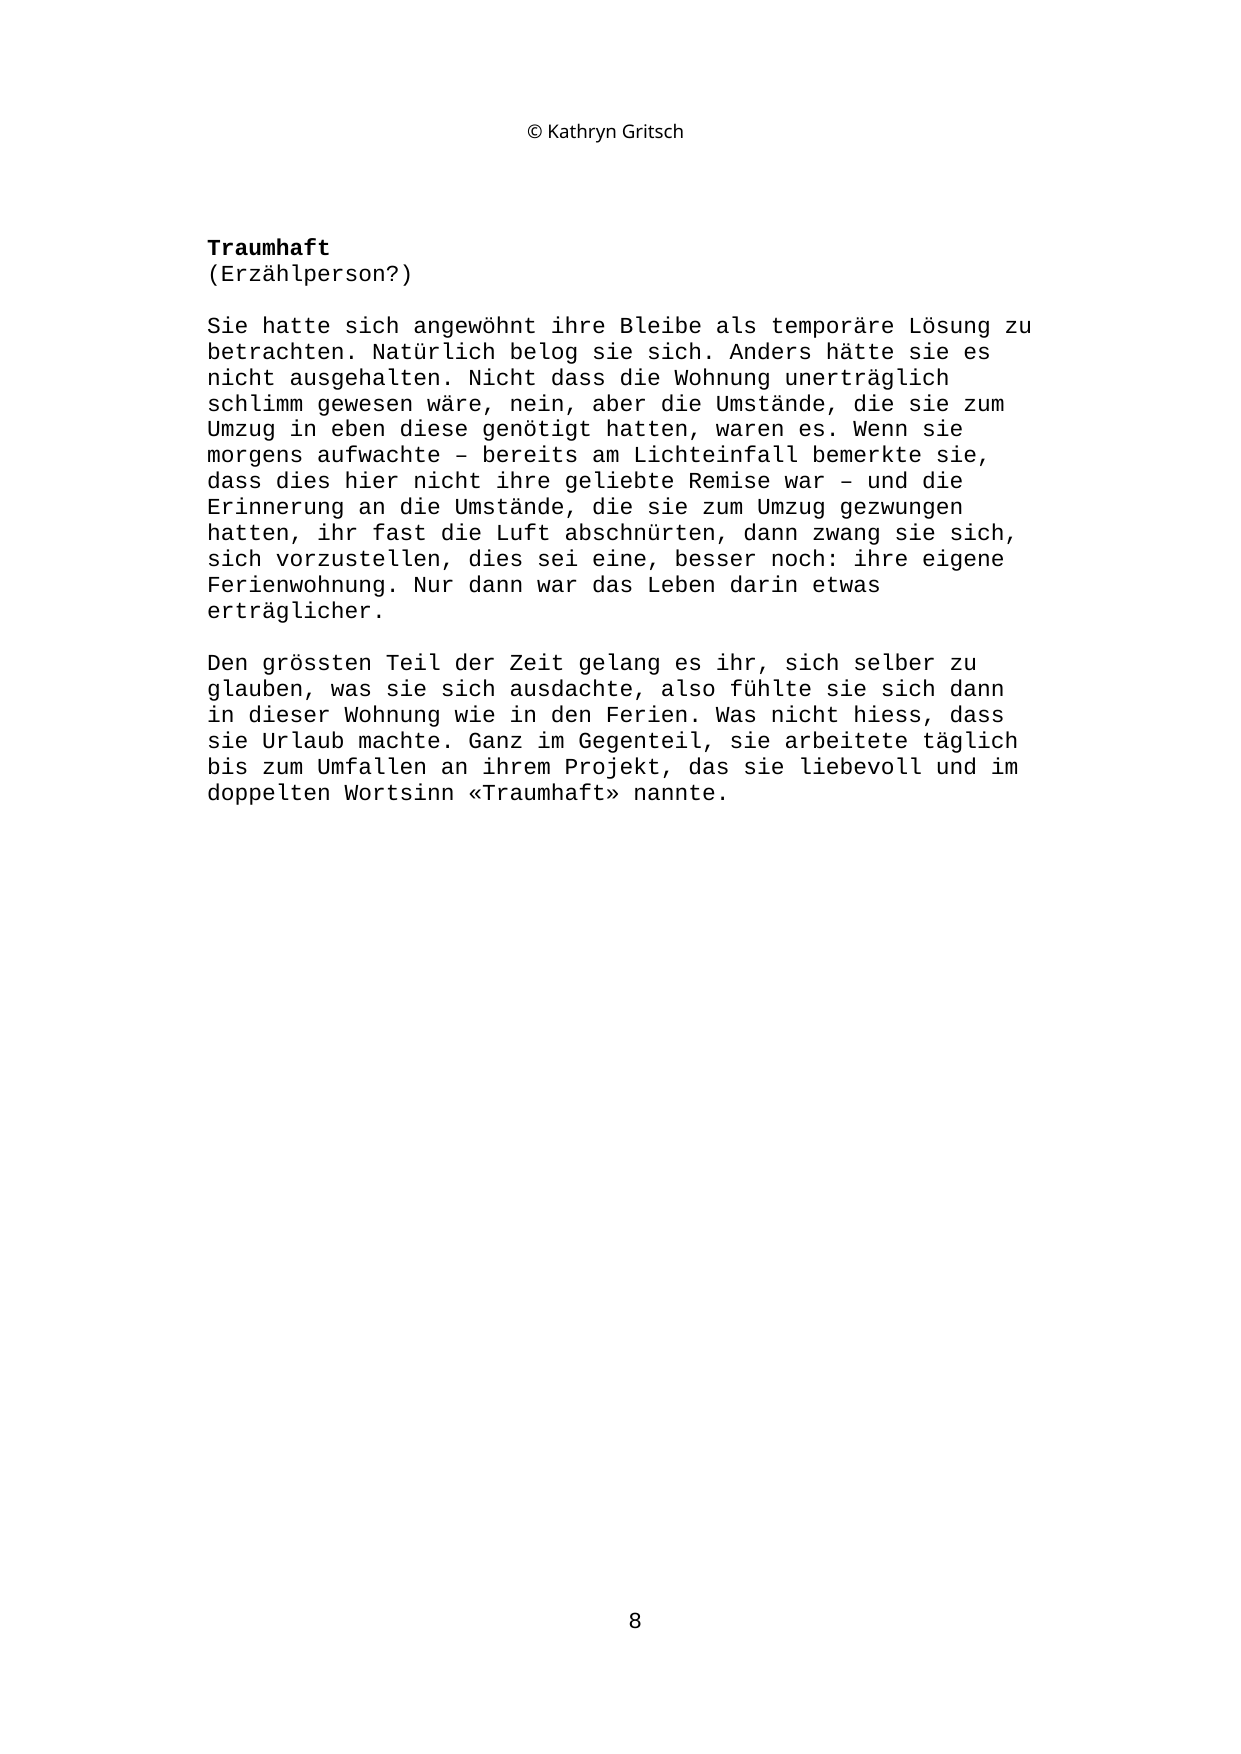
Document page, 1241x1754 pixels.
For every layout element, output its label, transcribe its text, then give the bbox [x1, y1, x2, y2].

text Sie hatte sich angewöhnt ihre Bleibe als temporäre Lösung zu betrachten. Natürlich belog sie sich. Anders hätte sie es nicht ausgehalten. Nicht dass die Wohnung unerträglich schlimm gewesen wäre, nein, aber die Umstände, die sie zum Umzug in eben diese genötigt hatten, waren es. Wenn sie morgens aufwachte – bereits am Lichteinfall bemerkte sie, dass dies hier nicht ihre geliebte Remise war – und die Erinnerung an die Umstände, die sie zum Umzug gezwungen hatten, ihr fast die Luft abschnürten, dann zwang sie sich, sich vorzustellen, dies sei eine, besser noch: ihre eigene Ferienwohnung. Nur dann war das Leben darin etwas erträglicher. [207, 314, 1034, 625]
subtitle Traumhaft [207, 236, 1034, 262]
text Den grössten Teil der Zeit gelang es ihr, sich selber zu glauben, was sie sich ausdachte, also fühlte sie sich dann in dieser Wohnung wie in den Ferien. Was nicht hiess, dass sie Urlaub machte. Ganz im Gegenteil, sie arbeitete täglich bis zum Umfallen an ihrem Projekt, das sie liebevoll und im doppelten Wortsinn «Traumhaft» nannte. [207, 651, 1034, 807]
text (Erzählperson?) [207, 262, 1034, 288]
